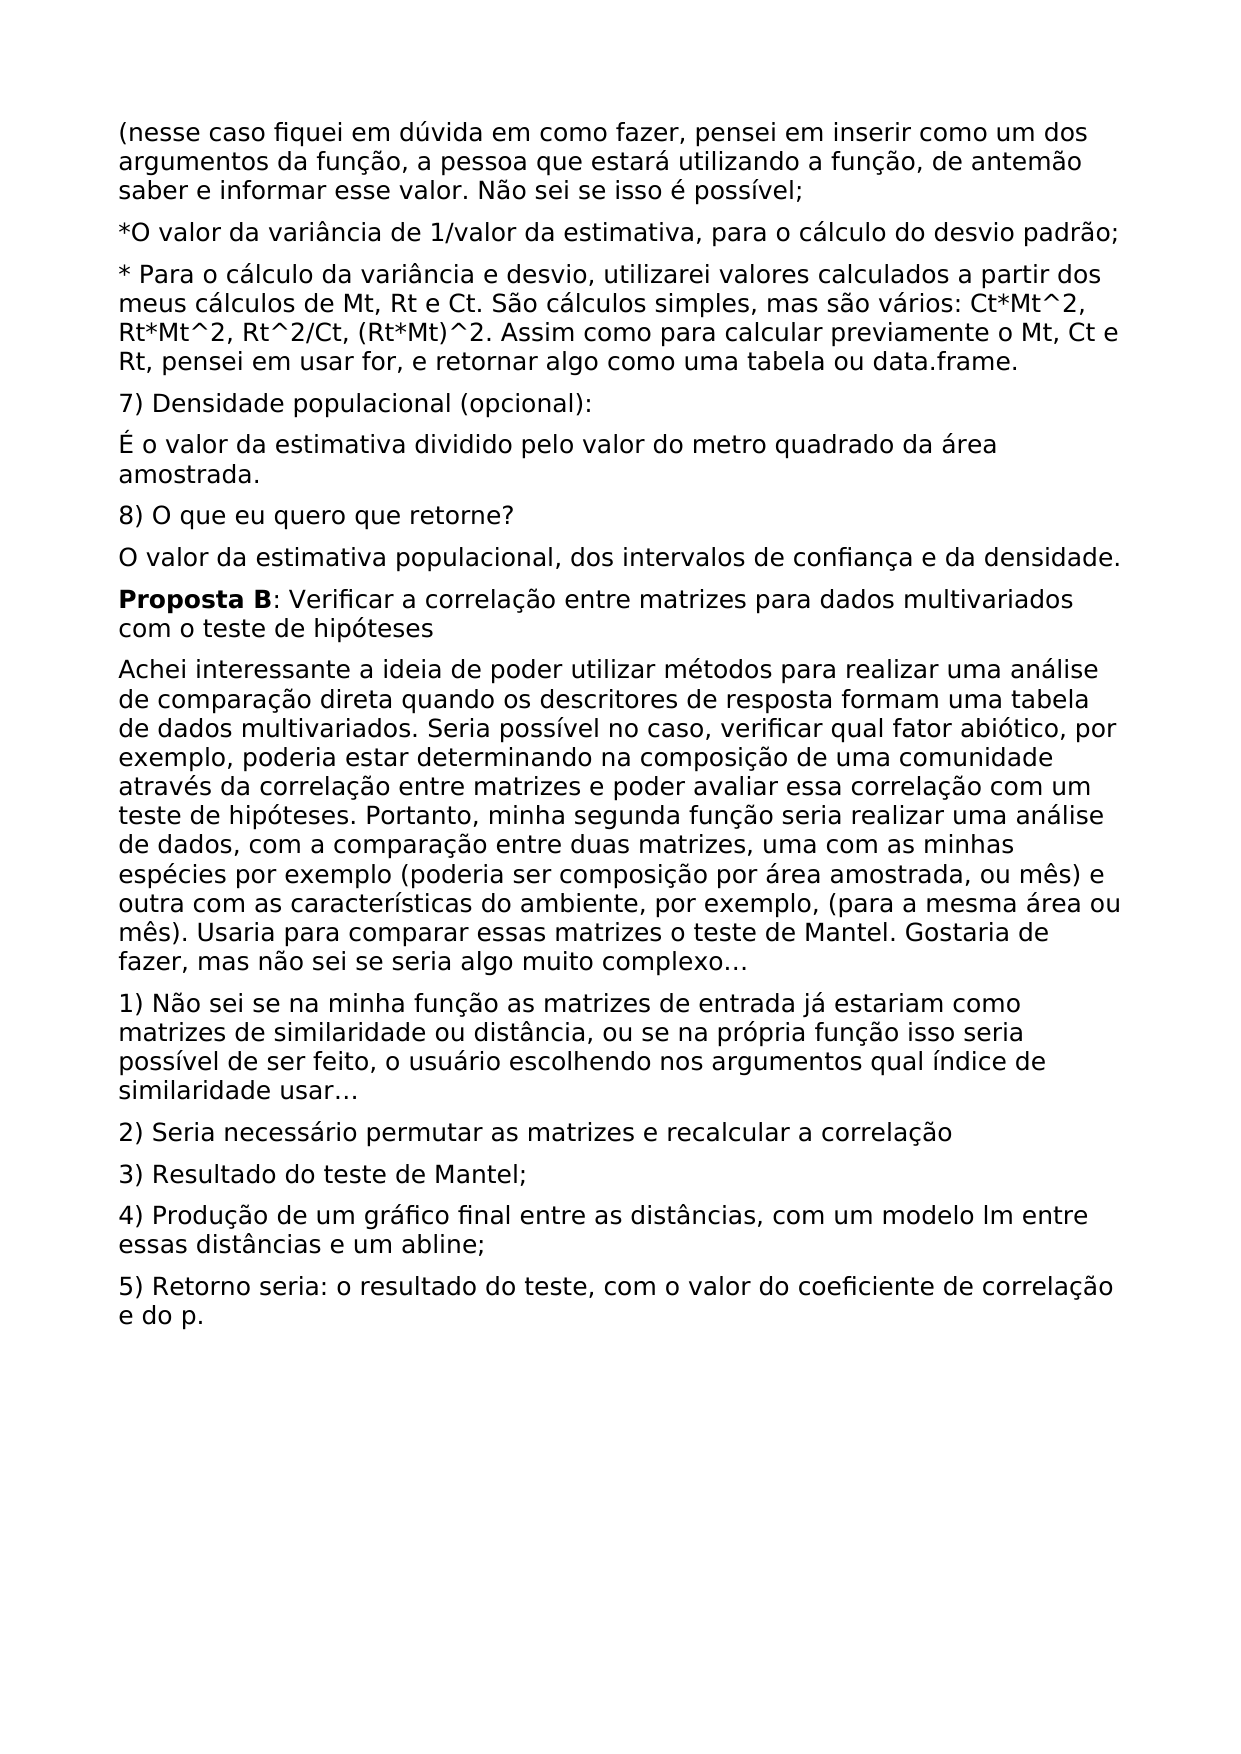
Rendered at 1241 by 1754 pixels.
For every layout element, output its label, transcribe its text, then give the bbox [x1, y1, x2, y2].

text 8) O que eu quero que retorne? [118, 501, 1122, 531]
text 5) Retorno seria: o resultado do teste, com o valor do coeficiente de correlação e do p. [118, 1272, 1122, 1331]
text O valor da estimativa populacional, dos intervalos de confiança e da densidade. [118, 543, 1122, 572]
text 3) Resultado do teste de Mantel; [118, 1160, 1122, 1189]
text Proposta B: Verificar a correlação entre matrizes para dados multivariados com o teste de hipóteses [118, 585, 1122, 643]
text (nesse caso fiquei em dúvida em como fazer, pensei em inserir como um dos argumentos da função, a pessoa que estará utilizando a função, de antemão saber e informar esse valor. Não sei se isso é possível; [118, 118, 1122, 206]
text 2) Seria necessário permutar as matrizes e recalcular a correlação [118, 1118, 1122, 1147]
text * Para o cálculo da variância e desvio, utilizarei valores calculados a partir dos meus cálculos de Mt, Rt e Ct. São cálculos simples, mas são vários: Ct*Mt^2, Rt*Mt^2, Rt^2/Ct, (Rt*Mt)^2. Assim como para calcular previamente o Mt, Ct e Rt, pensei em usar for, e retornar algo como uma tabela ou data.frame. [118, 260, 1122, 376]
text *O valor da variância de 1/valor da estimativa, para o cálculo do desvio padrão; [118, 218, 1122, 247]
text 7) Densidade populacional (opcional): [118, 389, 1122, 418]
text 1) Não sei se na minha função as matrizes de entrada já estariam como matrizes de similaridade ou distância, ou se na própria função isso seria possível de ser feito, o usuário escolhendo nos argumentos qual índice de similaridade usar… [118, 989, 1122, 1106]
text Achei interessante a ideia de poder utilizar métodos para realizar uma análise de comparação direta quando os descritores de resposta formam uma tabela de dados multivariados. Seria possível no caso, verificar qual fator abiótico, por exemplo, poderia estar determinando na composição de uma comunidade através da correlação entre matrizes e poder avaliar essa correlação com um teste de hipóteses. Portanto, minha segunda função seria realizar uma análise de dados, com a comparação entre duas matrizes, uma com as minhas espécies por exemplo (poderia ser composição por área amostrada, ou mês) e outra com as características do ambiente, por exemplo, (para a mesma área ou mês). Usaria para comparar essas matrizes o teste de Mantel. Gostaria de fazer, mas não sei se seria algo muito complexo… [118, 656, 1122, 976]
text 4) Produção de um gráfico final entre as distâncias, com um modelo lm entre essas distâncias e um abline; [118, 1201, 1122, 1260]
text É o valor da estimativa dividido pelo valor do metro quadrado da área amostrada. [118, 431, 1122, 489]
